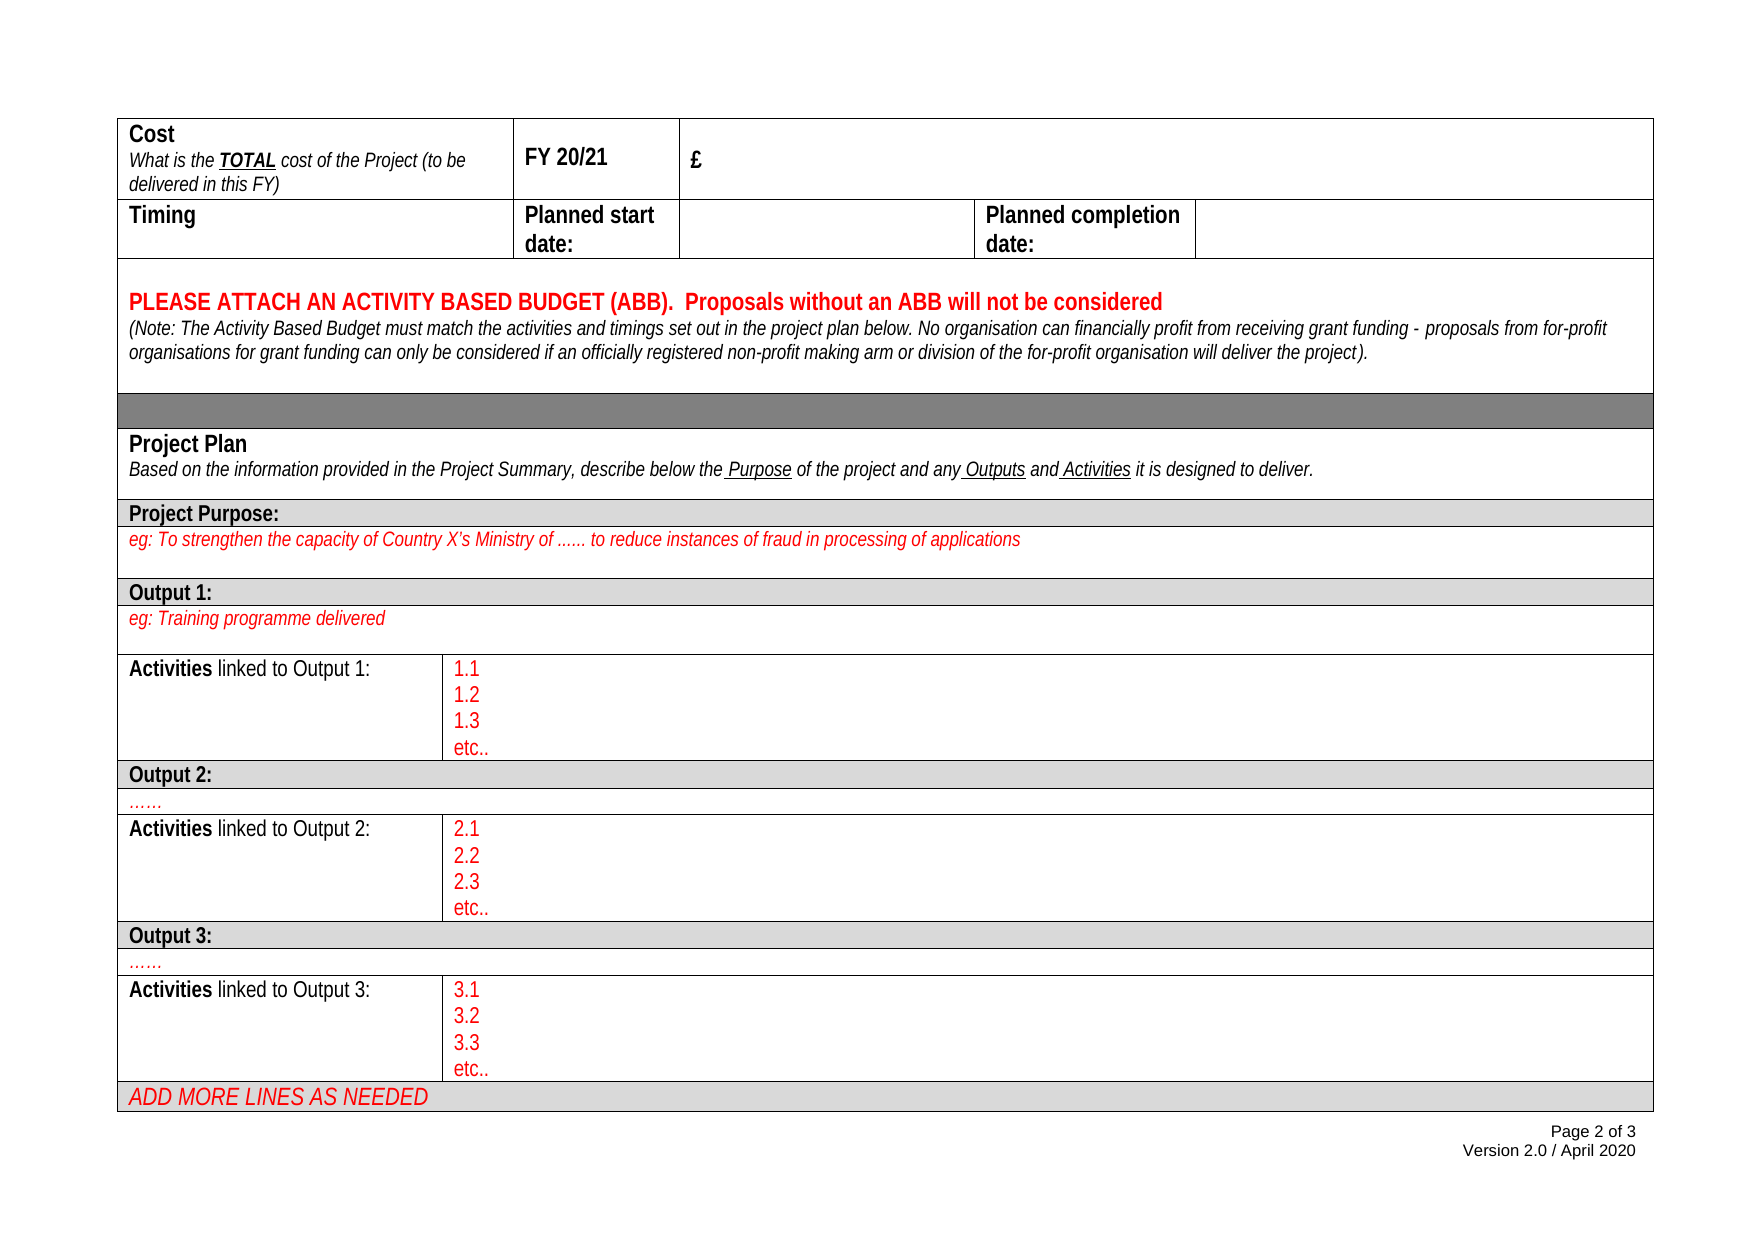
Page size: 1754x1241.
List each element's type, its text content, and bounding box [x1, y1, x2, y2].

table_cell eg: To strengthen the capacity of Country X’s Ministry of ...... to reduce instances of fraud in processing of applications [118, 527, 1653, 577]
table_cell Planned start date: [514, 200, 679, 257]
table_cell 2.1 2.2 2.3 etc.. [443, 815, 1653, 921]
table_cell Activities linked to Output 1: [118, 655, 442, 760]
table_cell 1.1 1.2 1.3 etc.. [443, 655, 1653, 760]
table_cell Project Plan Based on the information provided in the Project Summary, describe below the Purpose of the project and any Outputs and Activities it is designed to deliver. [118, 429, 1653, 499]
table_cell [680, 200, 974, 257]
table_cell Timing [118, 200, 513, 257]
table_cell …… [118, 789, 1653, 814]
table_cell Activities linked to Output 2: [118, 815, 442, 921]
table_cell PLEASE ATTACH AN ACTIVITY BASED BUDGET (ABB). Proposals without an ABB will not be considered (Note: The Activity Based Budget must match the activities and timings set out in the project plan below. No organisation can financially profit from receiving grant funding - proposals from for-profit organisations for grant funding can only be considered if an officially registered non-profit making arm or division of the for-profit organisation will deliver the project). [118, 259, 1653, 392]
table_cell Cost What is the TOTAL cost of the Project (to be delivered in this FY) [118, 119, 513, 199]
table_cell £ [680, 119, 1653, 199]
table_cell [118, 394, 513, 428]
table_cell Output 2: [118, 761, 1653, 788]
table_cell FY 20/21 [514, 119, 679, 199]
table_cell eg: Training programme delivered [118, 606, 1653, 654]
table_cell [1196, 200, 1653, 257]
table_cell Activities linked to Output 3: [118, 976, 442, 1081]
table_cell Output 1: [118, 579, 1653, 605]
table_cell Project Purpose: [118, 500, 1653, 526]
table_cell Planned completion date: [975, 200, 1195, 257]
table_cell Output 3: [118, 922, 1653, 948]
table_cell ADD MORE LINES AS NEEDED [118, 1082, 1653, 1111]
table_cell [513, 394, 1653, 428]
table_cell 3.1 3.2 3.3 etc.. [443, 976, 1653, 1081]
table_cell …… [118, 949, 1653, 975]
